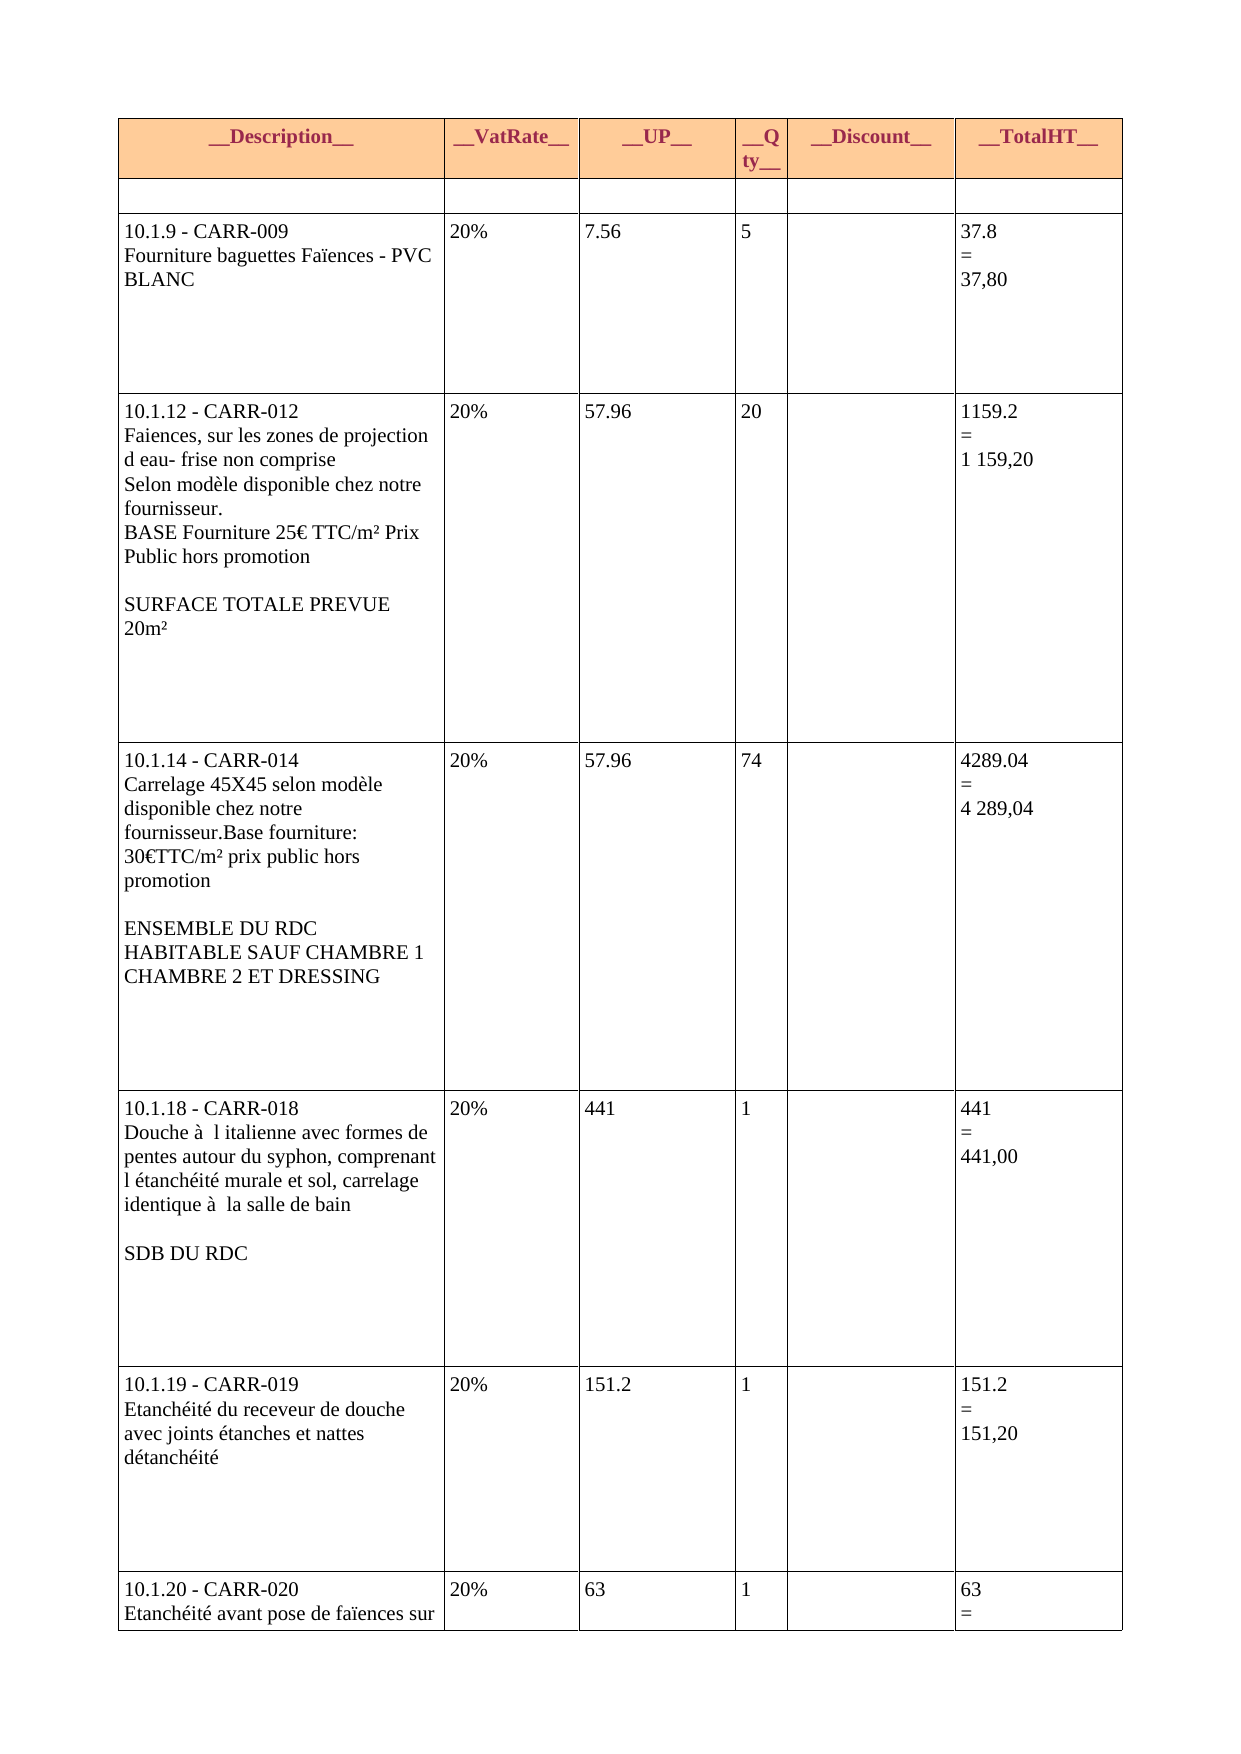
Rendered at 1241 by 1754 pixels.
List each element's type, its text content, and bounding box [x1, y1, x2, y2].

table_cell 151.2 = 151,20 [956, 1367, 1122, 1571]
table_cell 441 = 441,00 [956, 1091, 1122, 1366]
table_cell 63 [580, 1572, 735, 1630]
table_cell 7.56 [580, 214, 735, 393]
table_cell 20% [445, 214, 578, 393]
table_cell [788, 394, 954, 742]
table_cell 20% [445, 394, 578, 742]
table_header __Qty__ [736, 119, 787, 178]
table_cell [788, 1091, 954, 1366]
table_cell 441 [580, 1091, 735, 1366]
table_cell 10.1.12 - CARR-012 Faiences, sur les zones de projection d eau- frise non comprise Selon modèle disponible chez notre fournisseur. BASE Fourniture 25€ TTC/m² Prix Public hors promotion SURFACE TOTALE PREVUE 20m² [119, 394, 444, 742]
table_cell [580, 179, 735, 213]
table_cell 5 [736, 214, 787, 393]
table_cell 57.96 [580, 394, 735, 742]
table_cell [788, 743, 954, 1090]
table_cell 10.1.18 - CARR-018 Douche à l italienne avec formes de pentes autour du syphon, comprenant l étanchéité murale et sol, carrelage identique à la salle de bain SDB DU RDC [119, 1091, 444, 1366]
table_cell 1 [736, 1367, 787, 1571]
table_cell 151.2 [580, 1367, 735, 1571]
table_cell 1 [736, 1091, 787, 1366]
table_cell [788, 179, 954, 213]
table_cell [788, 1367, 954, 1571]
table_header __TotalHT__ [956, 119, 1122, 178]
table_header __UP__ [580, 119, 735, 178]
table_cell 20 [736, 394, 787, 742]
table_cell 20% [445, 1572, 578, 1630]
table_cell [736, 179, 787, 213]
table_cell 1 [736, 1572, 787, 1630]
table_cell 63 = [956, 1572, 1122, 1630]
table_cell [119, 179, 444, 213]
table_cell 20% [445, 1091, 578, 1366]
table_cell 10.1.19 - CARR-019 Etanchéité du receveur de douche avec joints étanches et nattes détanchéité [119, 1367, 444, 1571]
table_cell [956, 179, 1122, 213]
table_cell 20% [445, 1367, 578, 1571]
table_header __VatRate__ [445, 119, 578, 178]
table_header __Discount__ [788, 119, 954, 178]
table_cell 4289.04 = 4 289,04 [956, 743, 1122, 1090]
table_cell 10.1.9 - CARR-009 Fourniture baguettes Faïences - PVC BLANC [119, 214, 444, 393]
table_header __Description__ [119, 119, 444, 178]
table_cell [445, 179, 578, 213]
table_cell [788, 214, 954, 393]
table_cell 20% [445, 743, 578, 1090]
table_cell 10.1.20 - CARR-020 Etanchéité avant pose de faïences sur [119, 1572, 444, 1630]
table_cell 37.8 = 37,80 [956, 214, 1122, 393]
table_cell 10.1.14 - CARR-014 Carrelage 45X45 selon modèle disponible chez notre fournisseur.Base fourniture: 30€TTC/m² prix public hors promotion ENSEMBLE DU RDC HABITABLE SAUF CHAMBRE 1 CHAMBRE 2 ET DRESSING [119, 743, 444, 1090]
table_cell 57.96 [580, 743, 735, 1090]
table_cell 1159.2 = 1 159,20 [956, 394, 1122, 742]
table_cell 74 [736, 743, 787, 1090]
table_cell [788, 1572, 954, 1630]
